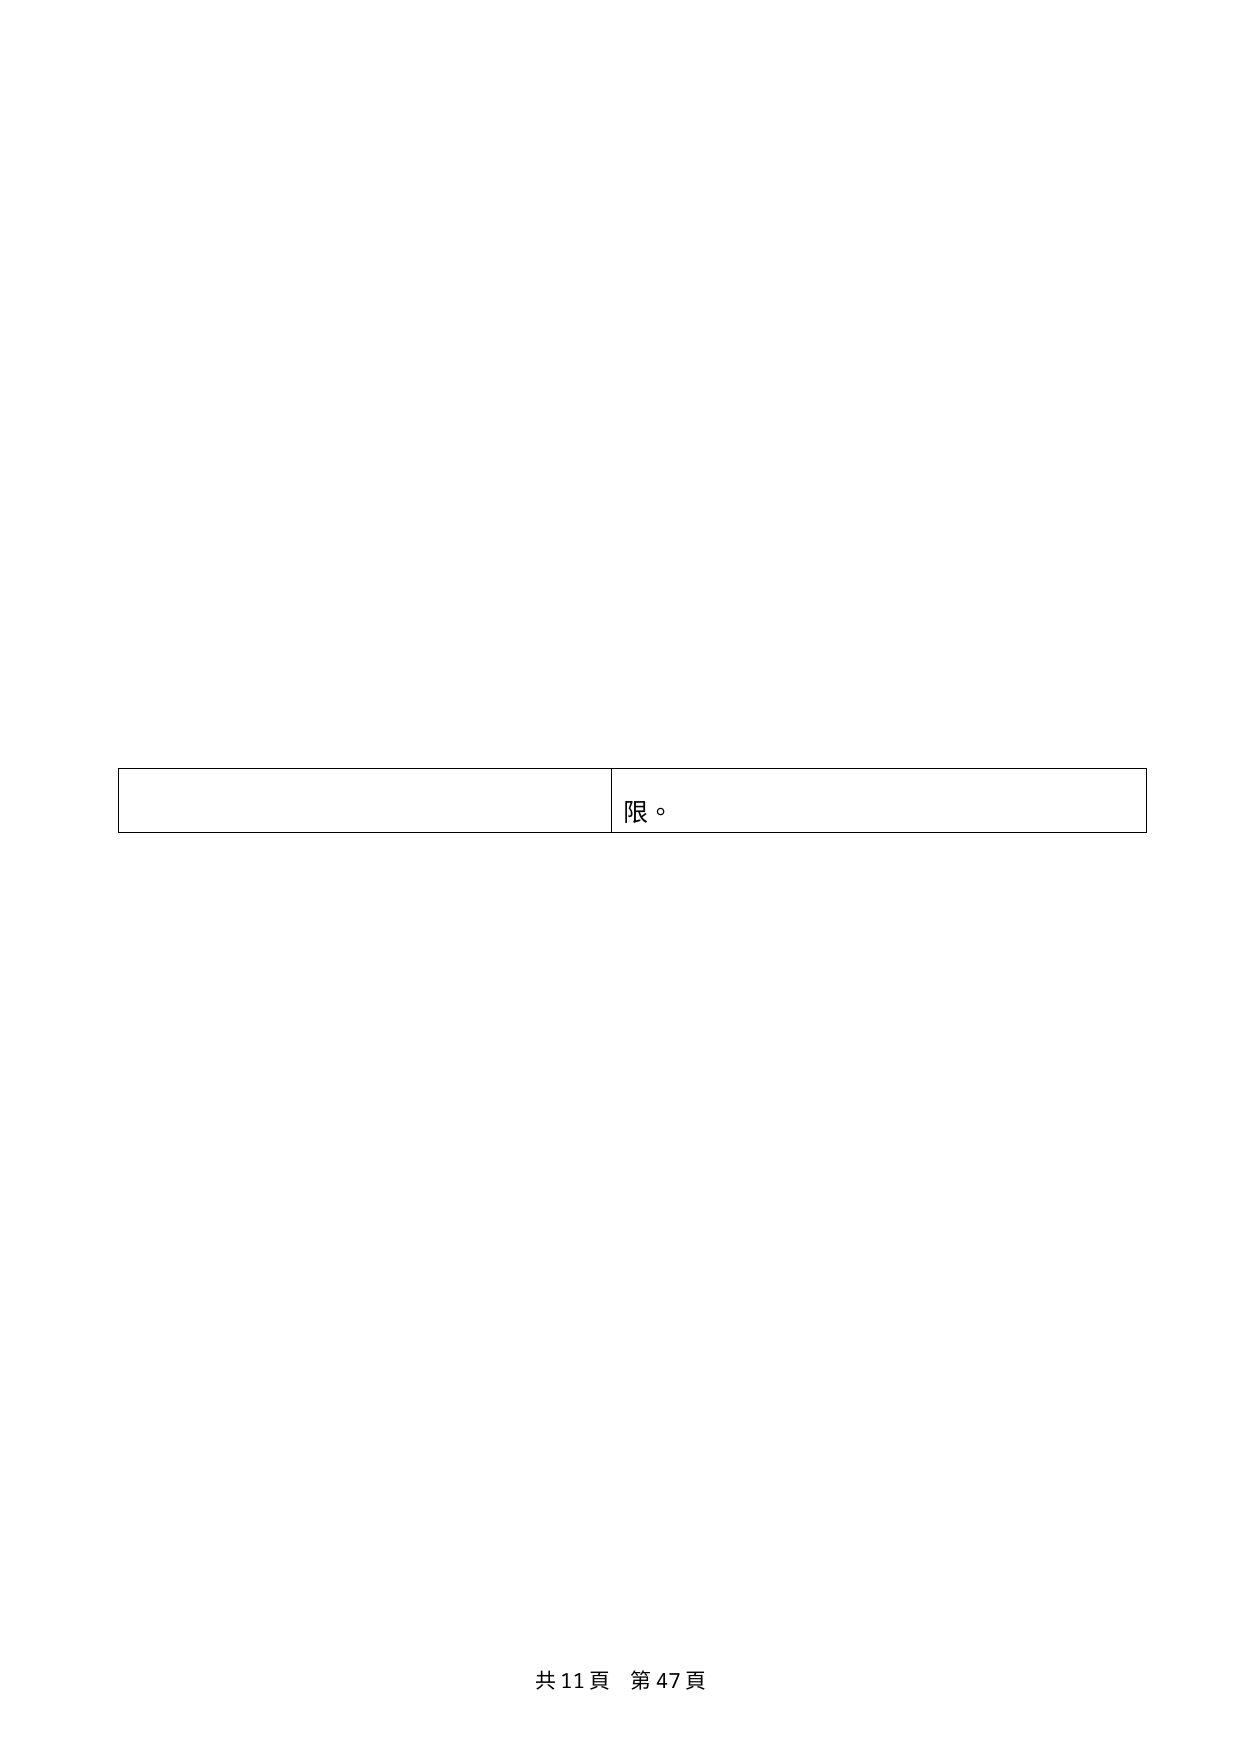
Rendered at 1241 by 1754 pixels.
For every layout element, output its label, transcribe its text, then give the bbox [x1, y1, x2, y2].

table_cell 限。 [612, 769, 1146, 832]
table_cell [119, 769, 611, 832]
